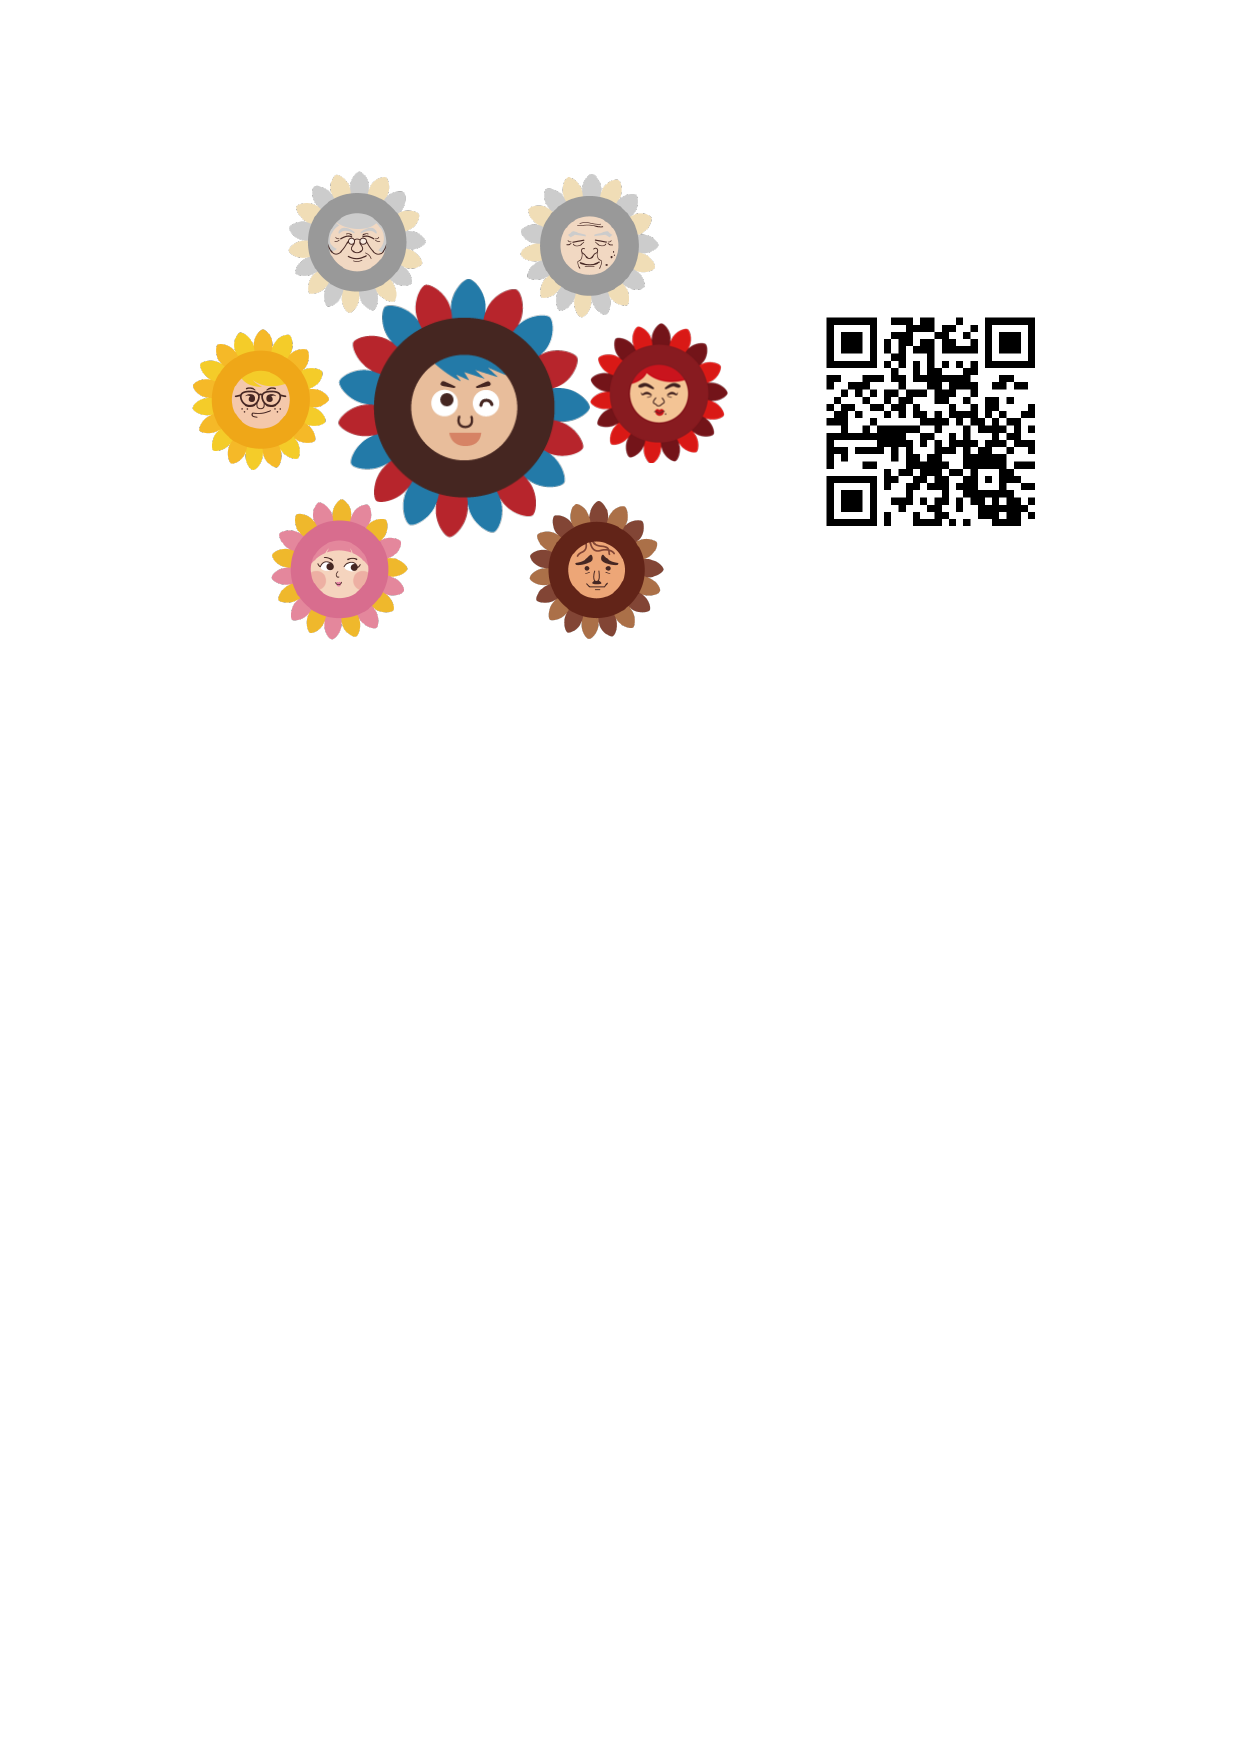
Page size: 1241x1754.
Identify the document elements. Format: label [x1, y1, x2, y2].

picture [187, 170, 731, 641]
picture [811, 302, 1051, 542]
